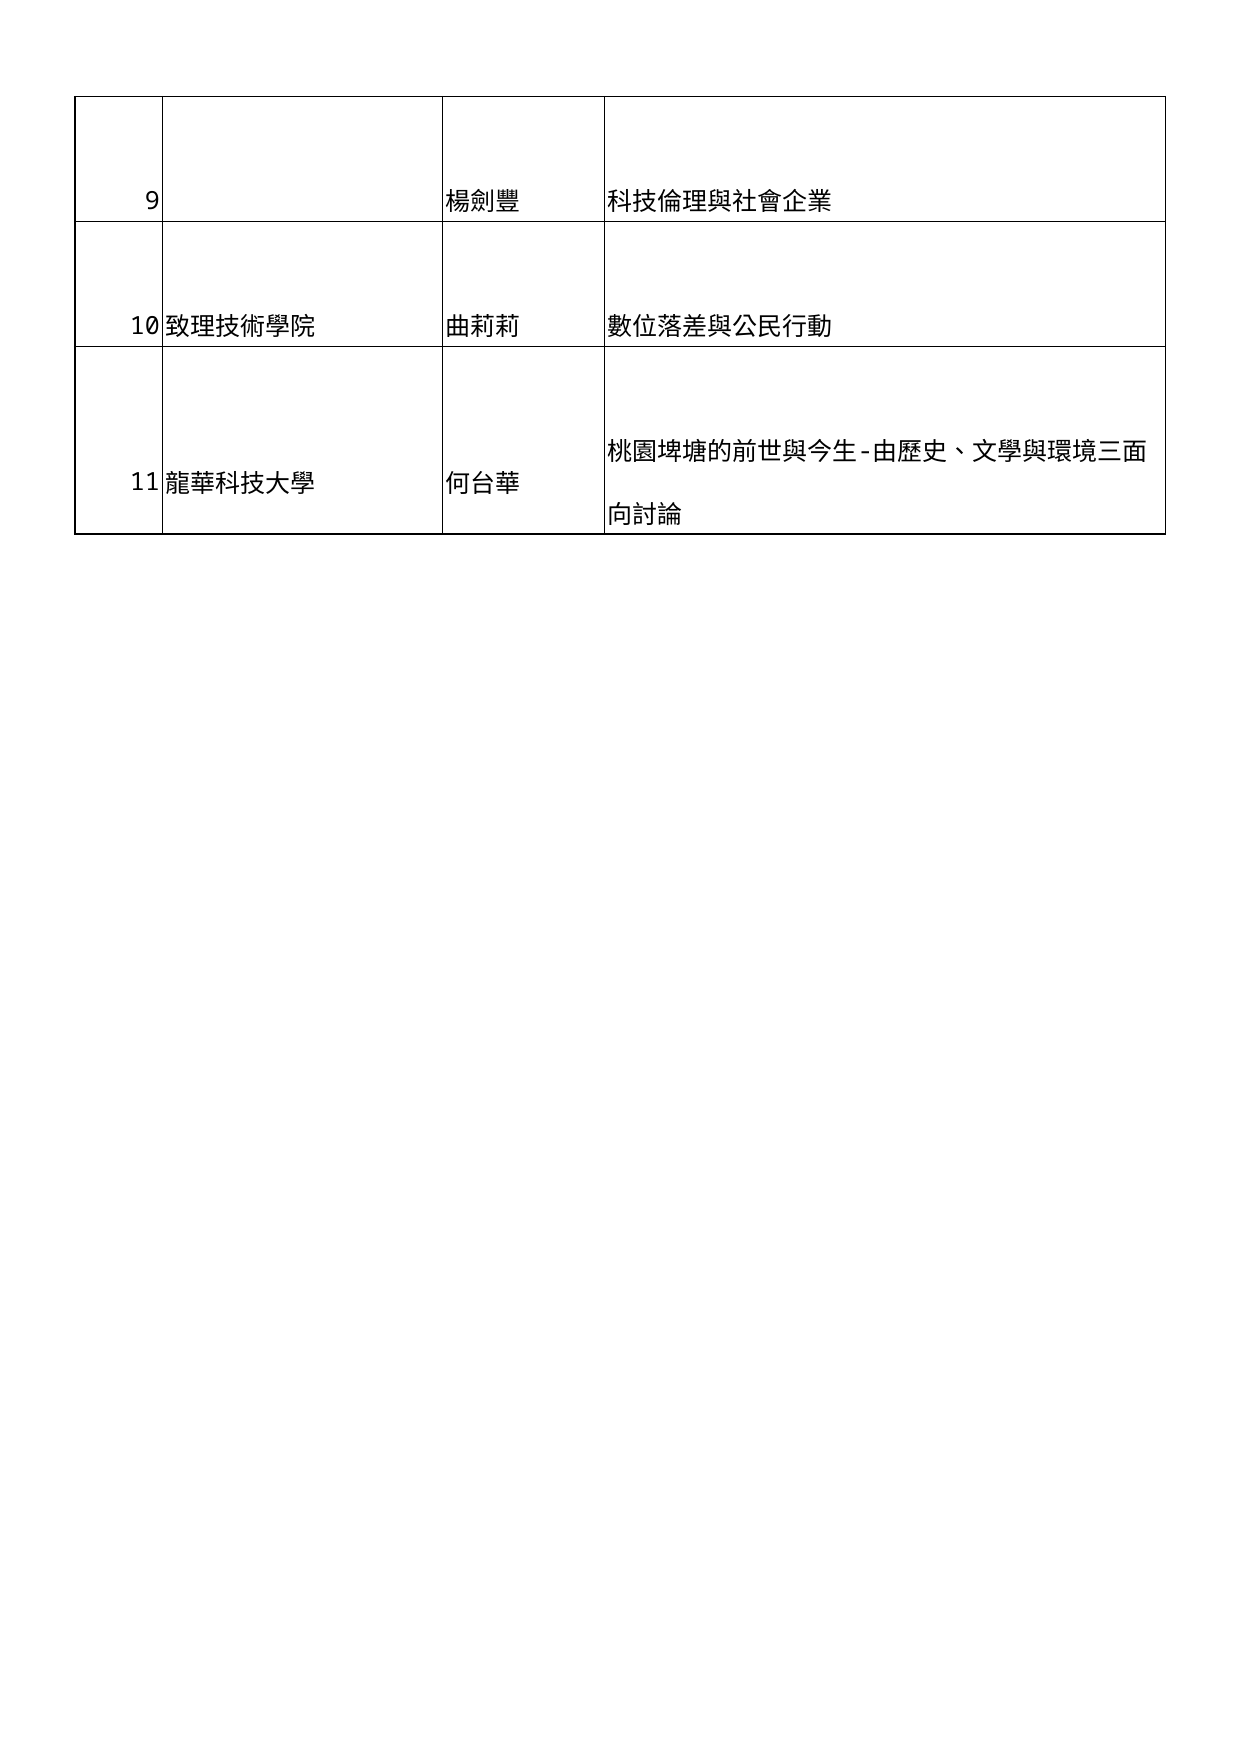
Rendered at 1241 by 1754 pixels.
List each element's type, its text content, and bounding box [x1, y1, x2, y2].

table_cell 楊劍豐 [443, 97, 604, 221]
table_cell 龍華科技大學 [163, 347, 442, 533]
table_cell 何台華 [443, 347, 604, 533]
table_cell 9 [76, 97, 162, 221]
table_cell 10 [76, 222, 162, 346]
table_cell 致理技術學院 [163, 222, 442, 346]
table_cell 數位落差與公民行動 [605, 222, 1165, 346]
table_cell 11 [76, 347, 162, 533]
table_cell [163, 97, 442, 221]
table_cell 桃園埤塘的前世與今生-由歷史、文學與環境三面向討論 [605, 347, 1165, 533]
table_cell 曲莉莉 [443, 222, 604, 346]
table_cell 科技倫理與社會企業 [605, 97, 1165, 221]
